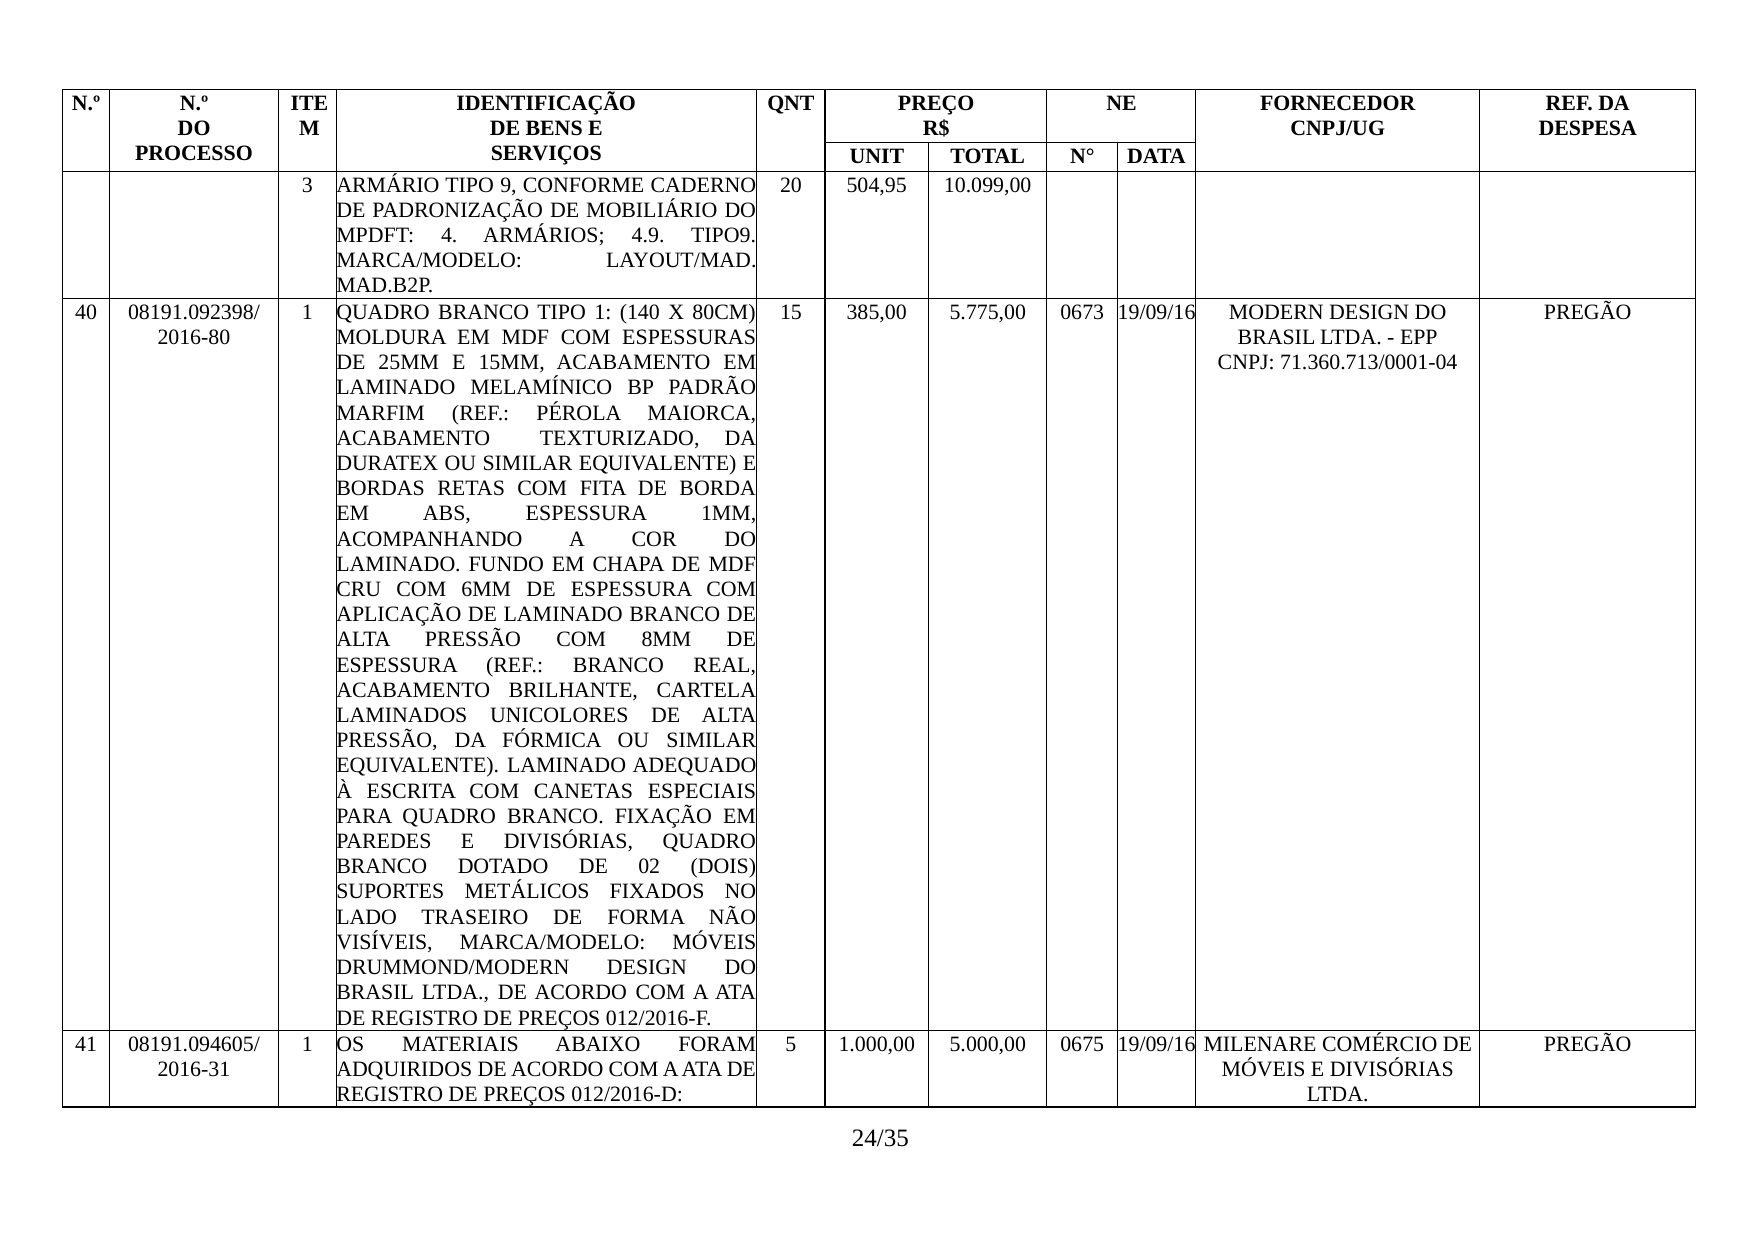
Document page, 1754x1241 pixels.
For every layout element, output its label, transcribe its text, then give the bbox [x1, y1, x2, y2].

table_cell [1047, 172, 1117, 298]
table_cell 5.775,00 [929, 299, 1046, 1030]
table_cell N° [1047, 143, 1117, 171]
table_cell MODERN DESIGN DO BRASIL LTDA. - EPP CNPJ: 71.360.713/0001-04 [1196, 299, 1479, 1030]
table_cell QUADRO BRANCO TIPO 1: (140 X 80CM) MOLDURA EM MDF COM ESPESSURAS DE 25MM E 15MM, ACABAMENTO EM LAMINADO MELAMÍNICO BP PADRÃO MARFIM (REF.: PÉROLA MAIORCA, ACABAMENTO TEXTURIZADO, DA DURATEX OU SIMILAR EQUIVALENTE) E BORDAS RETAS COM FITA DE BORDA EM ABS, ESPESSURA 1MM, ACOMPANHANDO A COR DO LAMINADO. FUNDO EM CHAPA DE MDF CRU COM 6MM DE ESPESSURA COM APLICAÇÃO DE LAMINADO BRANCO DE ALTA PRESSÃO COM 8MM DE ESPESSURA (REF.: BRANCO REAL, ACABAMENTO BRILHANTE, CARTELA LAMINADOS UNICOLORES DE ALTA PRESSÃO, DA FÓRMICA OU SIMILAR EQUIVALENTE). LAMINADO ADEQUADO À ESCRITA COM CANETAS ESPECIAIS PARA QUADRO BRANCO. FIXAÇÃO EM PAREDES E DIVISÓRIAS, QUADRO BRANCO DOTADO DE 02 (DOIS) SUPORTES METÁLICOS FIXADOS NO LADO TRASEIRO DE FORMA NÃO VISÍVEIS, MARCA/MODELO: MÓVEIS DRUMMOND/MODERN DESIGN DO BRASIL LTDA., DE ACORDO COM A ATA DE REGISTRO DE PREÇOS 012/2016-F. [337, 299, 756, 1030]
table_cell 5 [757, 1031, 824, 1106]
table_cell 08191.094605/ 2016-31 [110, 1031, 278, 1106]
table_cell [1118, 172, 1195, 298]
table_header IDENTIFICAÇÃO DE BENS E SERVIÇOS [337, 90, 756, 171]
table_cell [1196, 172, 1479, 298]
table_header QNT [757, 90, 824, 171]
table_cell 504,95 [826, 172, 928, 298]
table_cell 20 [757, 172, 824, 298]
table_header N.º DO PROCESSO [110, 90, 278, 171]
table_cell PREGÃO [1480, 299, 1695, 1030]
table_cell 5.000,00 [929, 1031, 1046, 1106]
table_cell ARMÁRIO TIPO 9, CONFORME CADERNO DE PADRONIZAÇÃO DE MOBILIÁRIO DO MPDFT: 4. ARMÁRIOS; 4.9. TIPO9. MARCA/MODELO: LAYOUT/MAD. MAD.B2P. [337, 172, 756, 298]
table_cell UNIT [826, 143, 928, 171]
table_cell TOTAL [929, 143, 1046, 171]
table_header PREÇO R$ [826, 90, 1046, 142]
table_cell 19/09/16 [1118, 299, 1195, 1030]
table_cell 0673 [1047, 299, 1117, 1030]
table_cell 40 [63, 299, 109, 1030]
table_header N.º [63, 90, 109, 171]
table_cell OS MATERIAIS ABAIXO FORAM ADQUIRIDOS DE ACORDO COM A ATA DE REGISTRO DE PREÇOS 012/2016-D: [337, 1031, 756, 1106]
table_header NE [1047, 90, 1195, 142]
table_cell 10.099,00 [929, 172, 1046, 298]
table_cell 1.000,00 [826, 1031, 928, 1106]
table_cell 08191.092398/ 2016-80 [110, 299, 278, 1030]
table_cell 385,00 [826, 299, 928, 1030]
table_cell 41 [63, 1031, 109, 1106]
table_cell 15 [757, 299, 824, 1030]
table_cell 19/09/16 [1118, 1031, 1195, 1106]
table_cell [110, 172, 278, 298]
table_cell [63, 172, 109, 298]
table_cell 1 [279, 1031, 336, 1106]
table_cell 3 [279, 172, 336, 298]
table_cell PREGÃO [1480, 1031, 1695, 1106]
table_cell 0675 [1047, 1031, 1117, 1106]
table_header REF. DA DESPESA [1480, 90, 1695, 171]
table_header ITEM [279, 90, 336, 171]
table_header FORNECEDOR CNPJ/UG [1196, 90, 1479, 171]
table_cell [1480, 172, 1695, 298]
table_cell 1 [279, 299, 336, 1030]
table_cell DATA [1118, 143, 1195, 171]
table_cell MILENARE COMÉRCIO DE MÓVEIS E DIVISÓRIAS LTDA. [1196, 1031, 1479, 1106]
